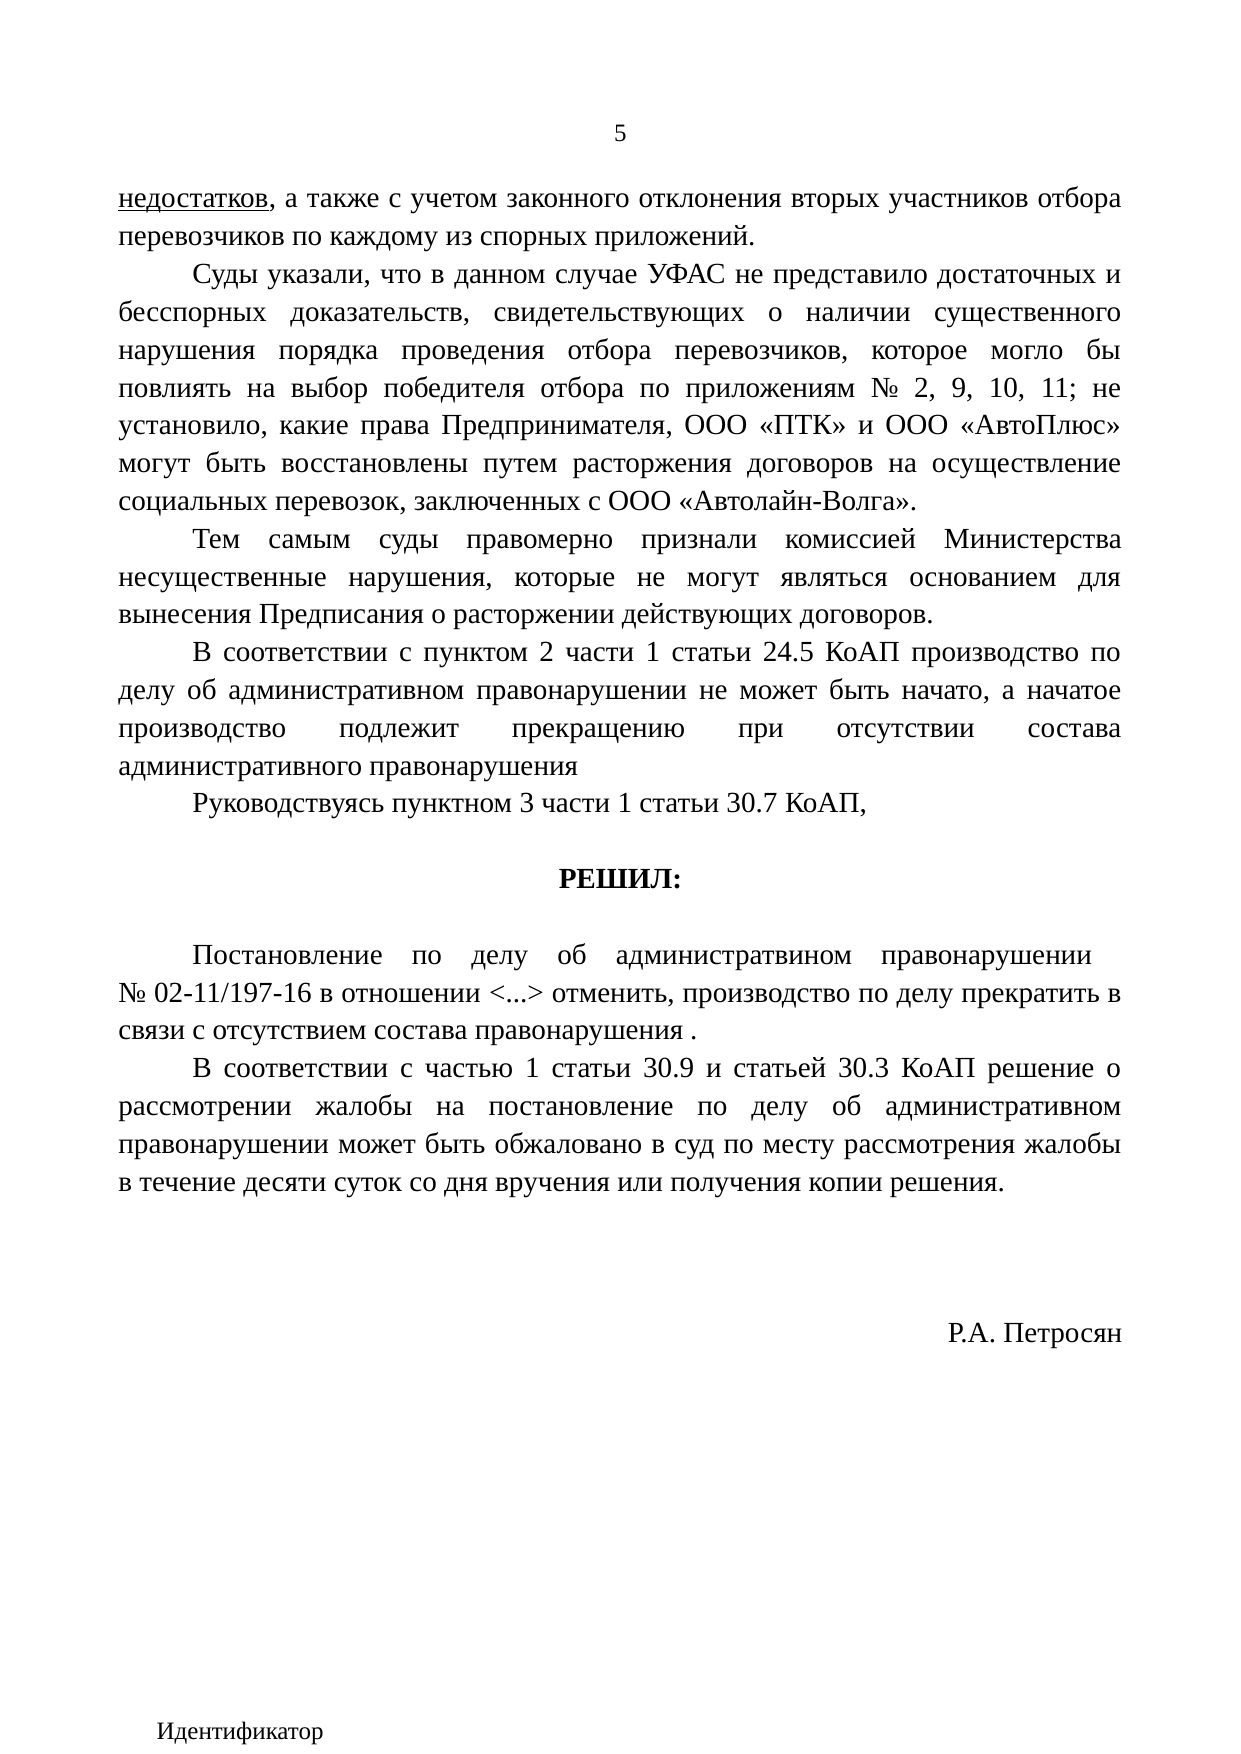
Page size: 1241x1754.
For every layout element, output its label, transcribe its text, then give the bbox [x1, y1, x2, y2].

text В соответствии с пунктом 2 части 1 статьи 24.5 КоАП производство по делу об административном правонарушении не может быть начато, а начатое производство подлежит прекращению при отсутствии состава административного правонарушения [118, 630, 1122, 781]
text В соответствии с частью 1 статьи 30.9 и статьей 30.3 КоАП решение о рассмотрении жалобы на постановление по делу об административном правонарушении может быть обжаловано в суд по месту рассмотрения жалобы в течение десяти суток со дня вручения или получения копии решения. [118, 1046, 1122, 1197]
text Руководствуясь пунктном 3 части 1 статьи 30.7 КоАП, [118, 781, 1122, 819]
text Постановление по делу об администратвином правонарушении № 02-11/197-16 в отношении <...> отменить, производство по делу прекратить в связи с отсутствием состава правонарушения . [118, 933, 1122, 1046]
text Суды указали, что в данном случае УФАС не представило достаточных и бесспорных доказательств, свидетельствующих о наличии существенного нарушения порядка проведения отбора перевозчиков, которое могло бы повлиять на выбор победителя отбора по приложениям № 2, 9, 10, 11; не установило, какие права Предпринимателя, ООО «ПТК» и ООО «АвтоПлюс» могут быть восстановлены путем расторжения договоров на осуществление социальных перевозок, заключенных с ООО «Автолайн-Волга». [118, 252, 1122, 517]
text Тем самым суды правомерно признали комиссией Министерства несущественные нарушения, которые не могут являться основанием для вынесения Предписания о расторжении действующих договоров. [118, 517, 1122, 630]
text недостатков, а также с учетом законного отклонения вторых участников отбора перевозчиков по каждому из спорных приложений. [118, 176, 1122, 252]
text РЕШИЛ: [118, 857, 1122, 895]
text Р.А. Петросян [118, 1311, 1122, 1348]
